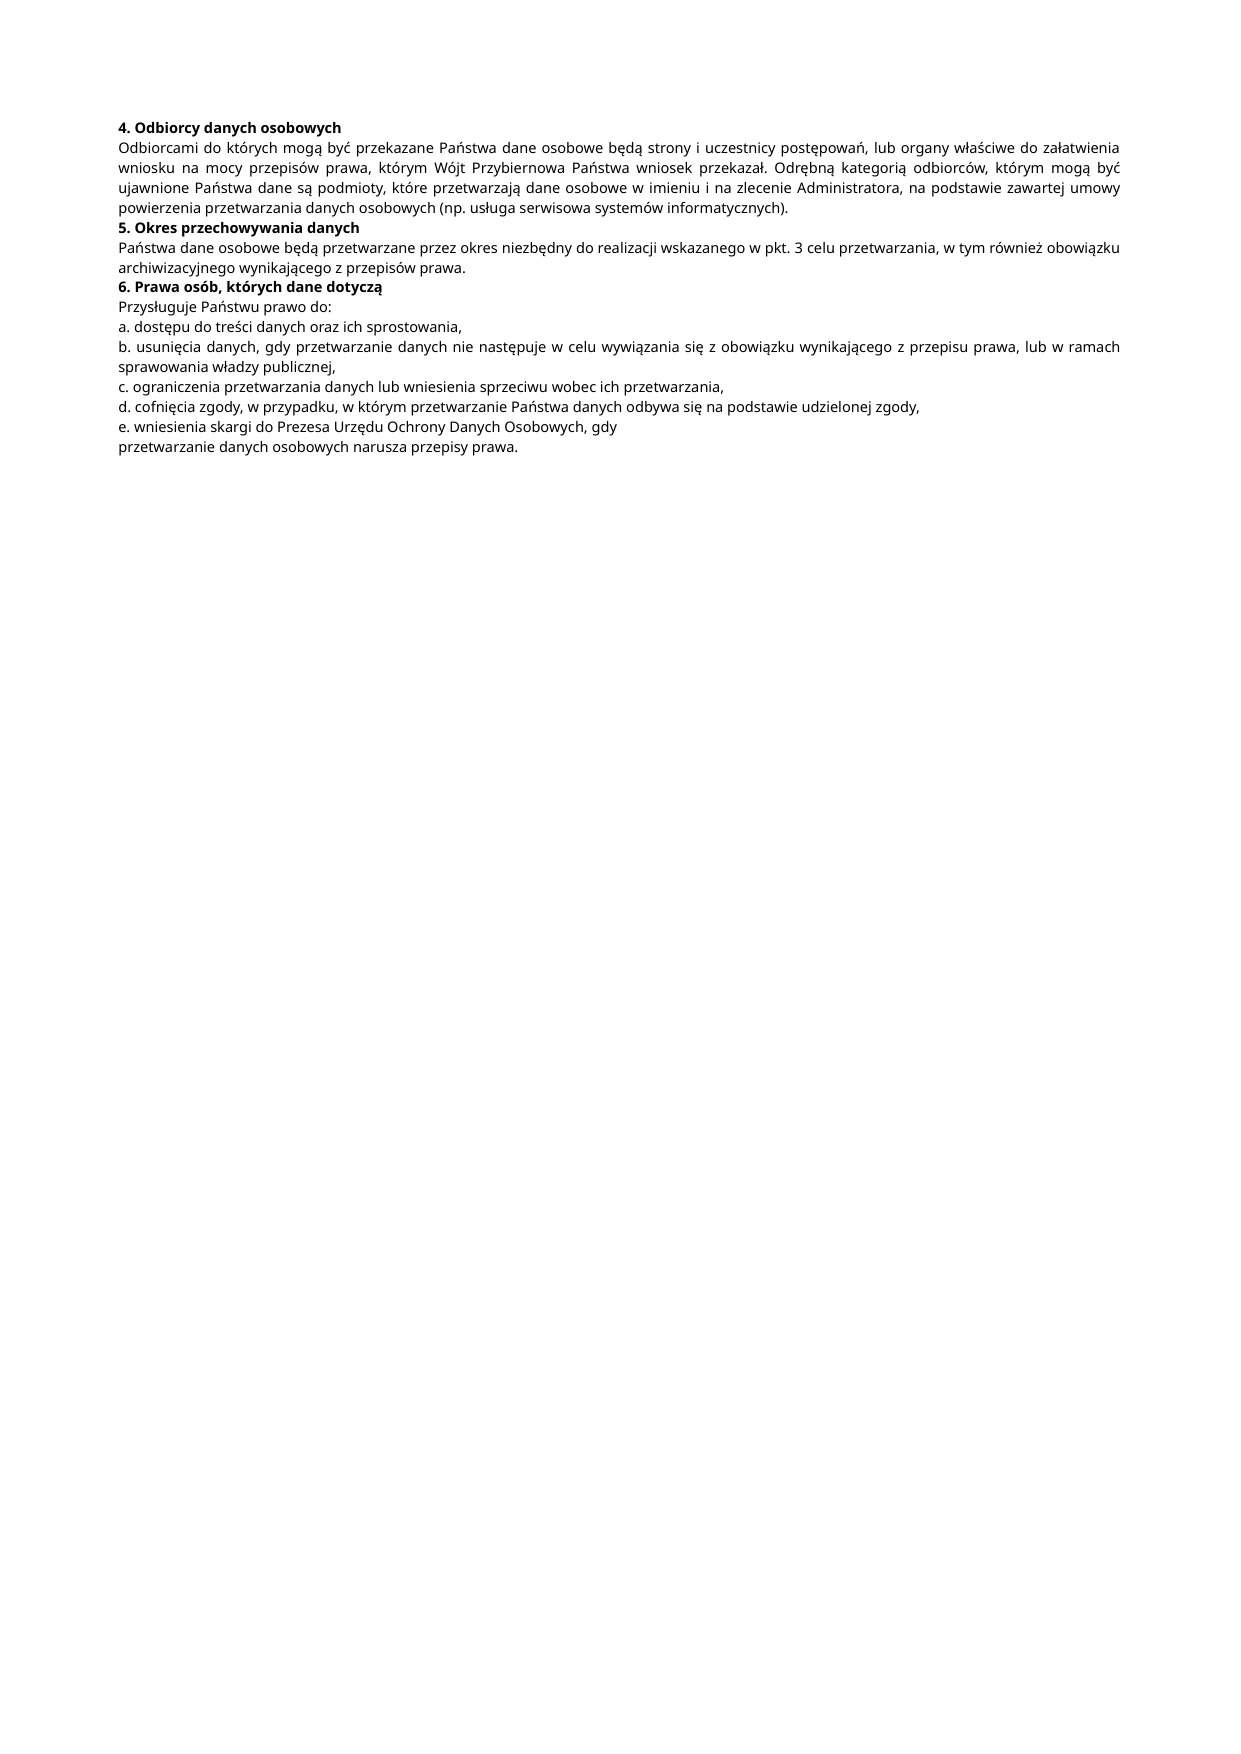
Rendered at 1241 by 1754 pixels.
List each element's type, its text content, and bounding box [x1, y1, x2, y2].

text 4. Odbiorcy danych osobowych [118, 118, 1122, 138]
text Przysługuje Państwu prawo do: [118, 297, 1122, 317]
text Państwa dane osobowe będą przetwarzane przez okres niezbędny do realizacji wskazanego w pkt. 3 celu przetwarzania, w tym również obowiązku archiwizacyjnego wynikającego z przepisów prawa. [118, 237, 1122, 277]
text 5. Okres przechowywania danych [118, 218, 1122, 237]
text e. wniesienia skargi do Prezesa Urzędu Ochrony Danych Osobowych, gdy [118, 417, 1122, 436]
text przetwarzanie danych osobowych narusza przepisy prawa. [118, 436, 1122, 456]
text c. ograniczenia przetwarzania danych lub wniesienia sprzeciwu wobec ich przetwarzania, [118, 377, 1122, 397]
text b. usunięcia danych, gdy przetwarzanie danych nie następuje w celu wywiązania się z obowiązku wynikającego z przepisu prawa, lub w ramach sprawowania władzy publicznej, [118, 337, 1122, 377]
text a. dostępu do treści danych oraz ich sprostowania, [118, 317, 1122, 337]
text Odbiorcami do których mogą być przekazane Państwa dane osobowe będą strony i uczestnicy postępowań, lub organy właściwe do załatwienia wniosku na mocy przepisów prawa, którym Wójt Przybiernowa Państwa wniosek przekazał. Odrębną kategorią odbiorców, którym mogą być ujawnione Państwa dane są podmioty, które przetwarzają dane osobowe w imieniu i na zlecenie Administratora, na podstawie zawartej umowy powierzenia przetwarzania danych osobowych (np. usługa serwisowa systemów informatycznych). [118, 138, 1122, 218]
text d. cofnięcia zgody, w przypadku, w którym przetwarzanie Państwa danych odbywa się na podstawie udzielonej zgody, [118, 397, 1122, 417]
text 6. Prawa osób, których dane dotyczą [118, 277, 1122, 297]
